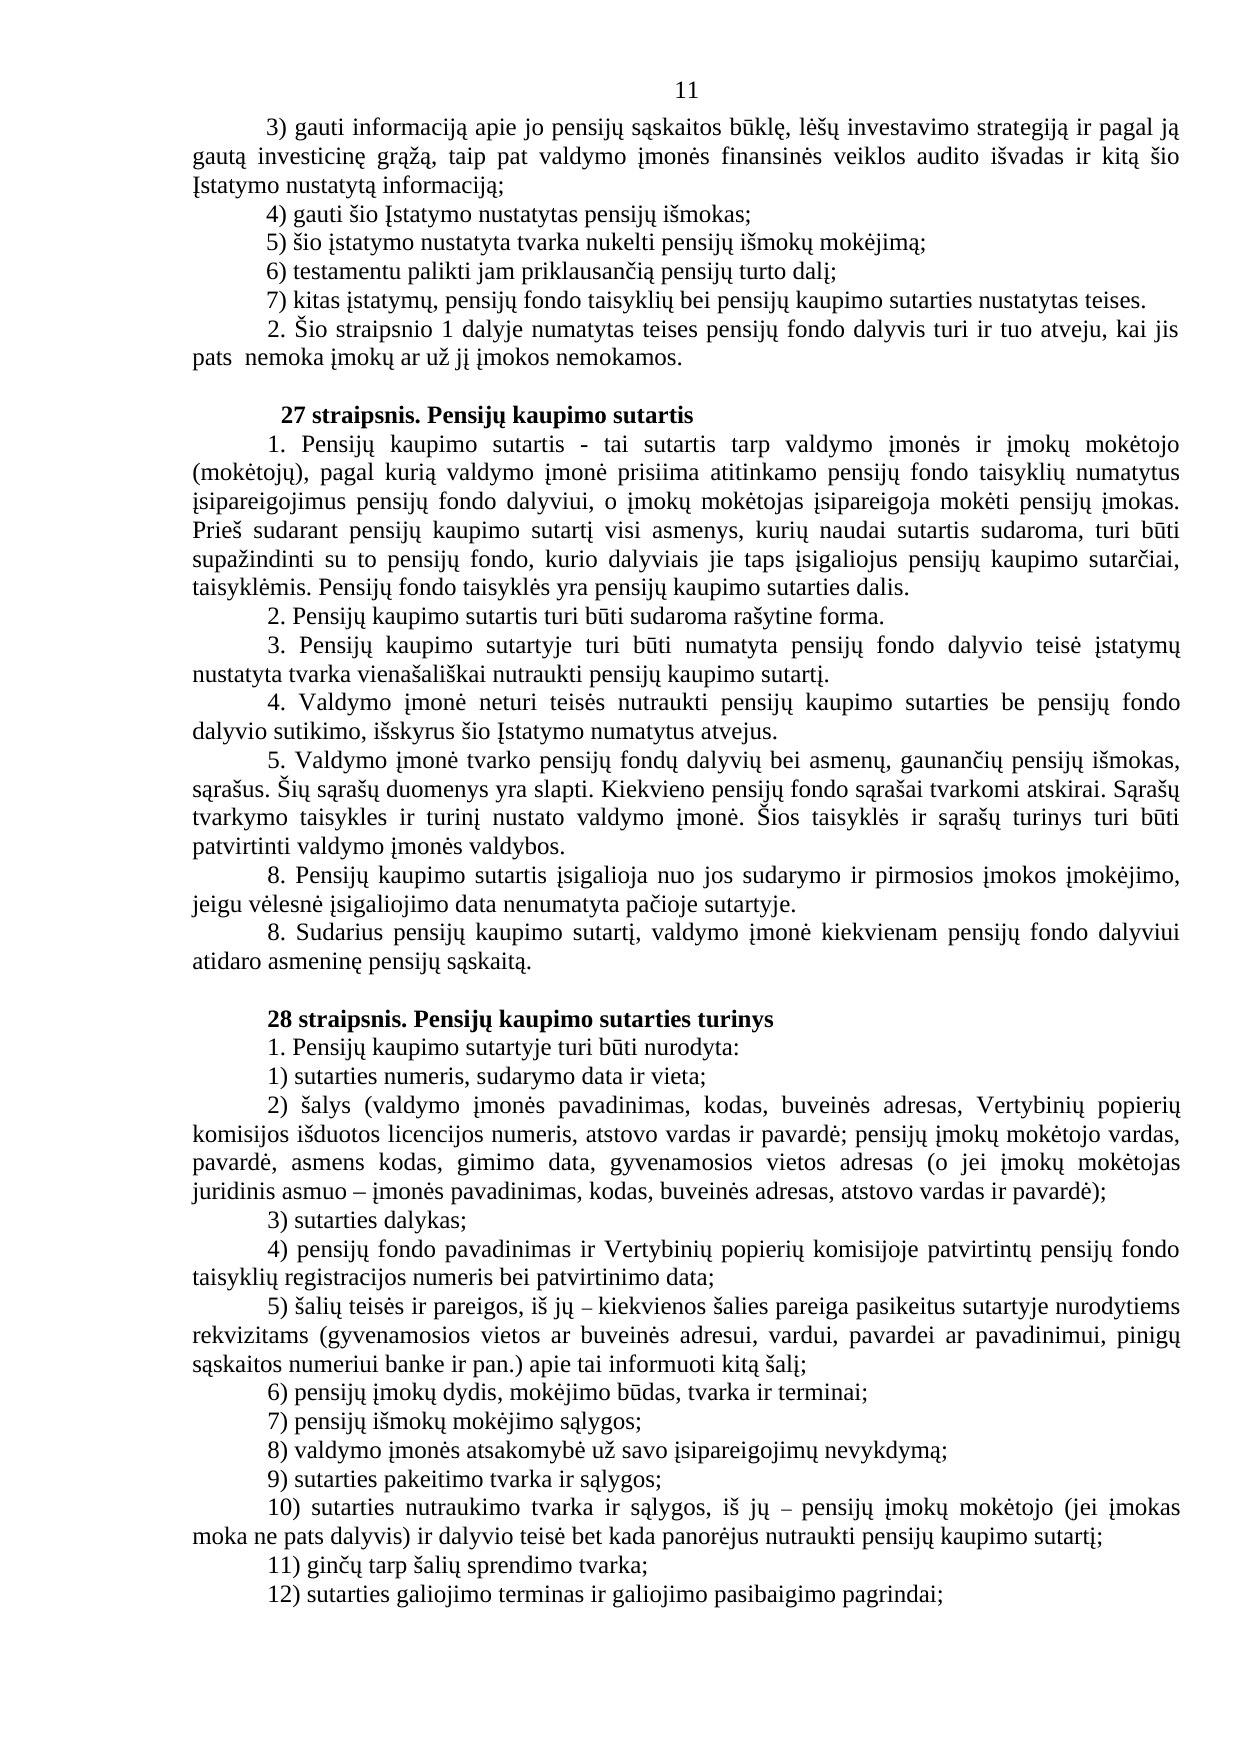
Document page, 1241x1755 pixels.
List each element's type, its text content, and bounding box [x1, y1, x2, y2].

text 6) testamentu palikti jam priklausančią pensijų turto dalį; [192, 256, 1181, 285]
text 1) sutarties numeris, sudarymo data ir vieta; [192, 1061, 1181, 1090]
text 1. Pensijų kaupimo sutartis - tai sutartis tarp valdymo įmonės ir įmokų mokėtojo (mokėtojų), pagal kurią valdymo įmonė prisiima atitinkamo pensijų fondo taisyklių numatytus įsipareigojimus pensijų fondo dalyviui, o įmokų mokėtojas įsipareigoja mokėti pensijų įmokas. Prieš sudarant pensijų kaupimo sutartį visi asmenys, kurių naudai sutartis sudaroma, turi būti supažindinti su to pensijų fondo, kurio dalyviais jie taps įsigaliojus pensijų kaupimo sutarčiai, taisyklėmis. Pensijų fondo taisyklės yra pensijų kaupimo sutarties dalis. [192, 429, 1181, 601]
text 5. Valdymo įmonė tvarko pensijų fondų dalyvių bei asmenų, gaunančių pensijų išmokas, sąrašus. Šių sąrašų duomenys yra slapti. Kiekvieno pensijų fondo sąrašai tvarkomi atskirai. Sąrašų tvarkymo taisykles ir turinį nustato valdymo įmonė. Šios taisyklės ir sąrašų turinys turi būti patvirtinti valdymo įmonės valdybos. [192, 745, 1181, 860]
text 2. Šio straipsnio 1 dalyje numatytas teises pensijų fondo dalyvis turi ir tuo atveju, kai jis pats nemoka įmokų ar už jį įmokos nemokamos. [192, 314, 1181, 371]
text 28 straipsnis. Pensijų kaupimo sutarties turinys [192, 1004, 1181, 1032]
text 1. Pensijų kaupimo sutartyje turi būti nurodyta: [192, 1032, 1181, 1061]
text 8. Sudarius pensijų kaupimo sutartį, valdymo įmonė kiekvienam pensijų fondo dalyviui atidaro asmeninę pensijų sąskaitą. [192, 917, 1181, 975]
text 3. Pensijų kaupimo sutartyje turi būti numatyta pensijų fondo dalyvio teisė įstatymų nustatyta tvarka vienašališkai nutraukti pensijų kaupimo sutartį. [192, 630, 1181, 687]
text 5) šio įstatymo nustatyta tvarka nukelti pensijų išmokų mokėjimą; [192, 227, 1181, 256]
text 12) sutarties galiojimo terminas ir galiojimo pasibaigimo pagrindai; [192, 1579, 1181, 1607]
text 7) kitas įstatymų, pensijų fondo taisyklių bei pensijų kaupimo sutarties nustatytas teises. [192, 285, 1181, 314]
text 11) ginčų tarp šalių sprendimo tvarka; [192, 1550, 1181, 1579]
text 3) sutarties dalykas; [192, 1205, 1181, 1234]
text 6) pensijų įmokų dydis, mokėjimo būdas, tvarka ir terminai; [192, 1377, 1181, 1406]
text 4) gauti šio Įstatymo nustatytas pensijų išmokas; [192, 199, 1181, 227]
text 10) sutarties nutraukimo tvarka ir sąlygos, iš jų – pensijų įmokų mokėtojo (jei įmokas moka ne pats dalyvis) ir dalyvio teisė bet kada panorėjus nutraukti pensijų kaupimo sutartį; [192, 1492, 1181, 1550]
text 4. Valdymo įmonė neturi teisės nutraukti pensijų kaupimo sutarties be pensijų fondo dalyvio sutikimo, išskyrus šio Įstatymo numatytus atvejus. [192, 687, 1181, 745]
text 9) sutarties pakeitimo tvarka ir sąlygos; [192, 1464, 1181, 1492]
text 5) šalių teisės ir pareigos, iš jų – kiekvienos šalies pareiga pasikeitus sutartyje nurodytiems rekvizitams (gyvenamosios vietos ar buveinės adresui, vardui, pavardei ar pavadinimui, pinigų sąskaitos numeriui banke ir pan.) apie tai informuoti kitą šalį; [192, 1291, 1181, 1377]
text 27 straipsnis. Pensijų kaupimo sutartis [192, 400, 1181, 429]
text 7) pensijų išmokų mokėjimo sąlygos; [192, 1406, 1181, 1435]
text 2) šalys (valdymo įmonės pavadinimas, kodas, buveinės adresas, Vertybinių popierių komisijos išduotos licencijos numeris, atstovo vardas ir pavardė; pensijų įmokų mokėtojo vardas, pavardė, asmens kodas, gimimo data, gyvenamosios vietos adresas (o jei įmokų mokėtojas juridinis asmuo – įmonės pavadinimas, kodas, buveinės adresas, atstovo vardas ir pavardė); [192, 1090, 1181, 1205]
text 4) pensijų fondo pavadinimas ir Vertybinių popierių komisijoje patvirtintų pensijų fondo taisyklių registracijos numeris bei patvirtinimo data; [192, 1234, 1181, 1291]
text 8. Pensijų kaupimo sutartis įsigalioja nuo jos sudarymo ir pirmosios įmokos įmokėjimo, jeigu vėlesnė įsigaliojimo data nenumatyta pačioje sutartyje. [192, 860, 1181, 917]
text 2. Pensijų kaupimo sutartis turi būti sudaroma rašytine forma. [192, 601, 1181, 630]
text 3) gauti informaciją apie jo pensijų sąskaitos būklę, lėšų investavimo strategiją ir pagal ją gautą investicinę grąžą, taip pat valdymo įmonės finansinės veiklos audito išvadas ir kitą šio Įstatymo nustatytą informaciją; [192, 112, 1181, 199]
text 8) valdymo įmonės atsakomybė už savo įsipareigojimų nevykdymą; [192, 1435, 1181, 1464]
